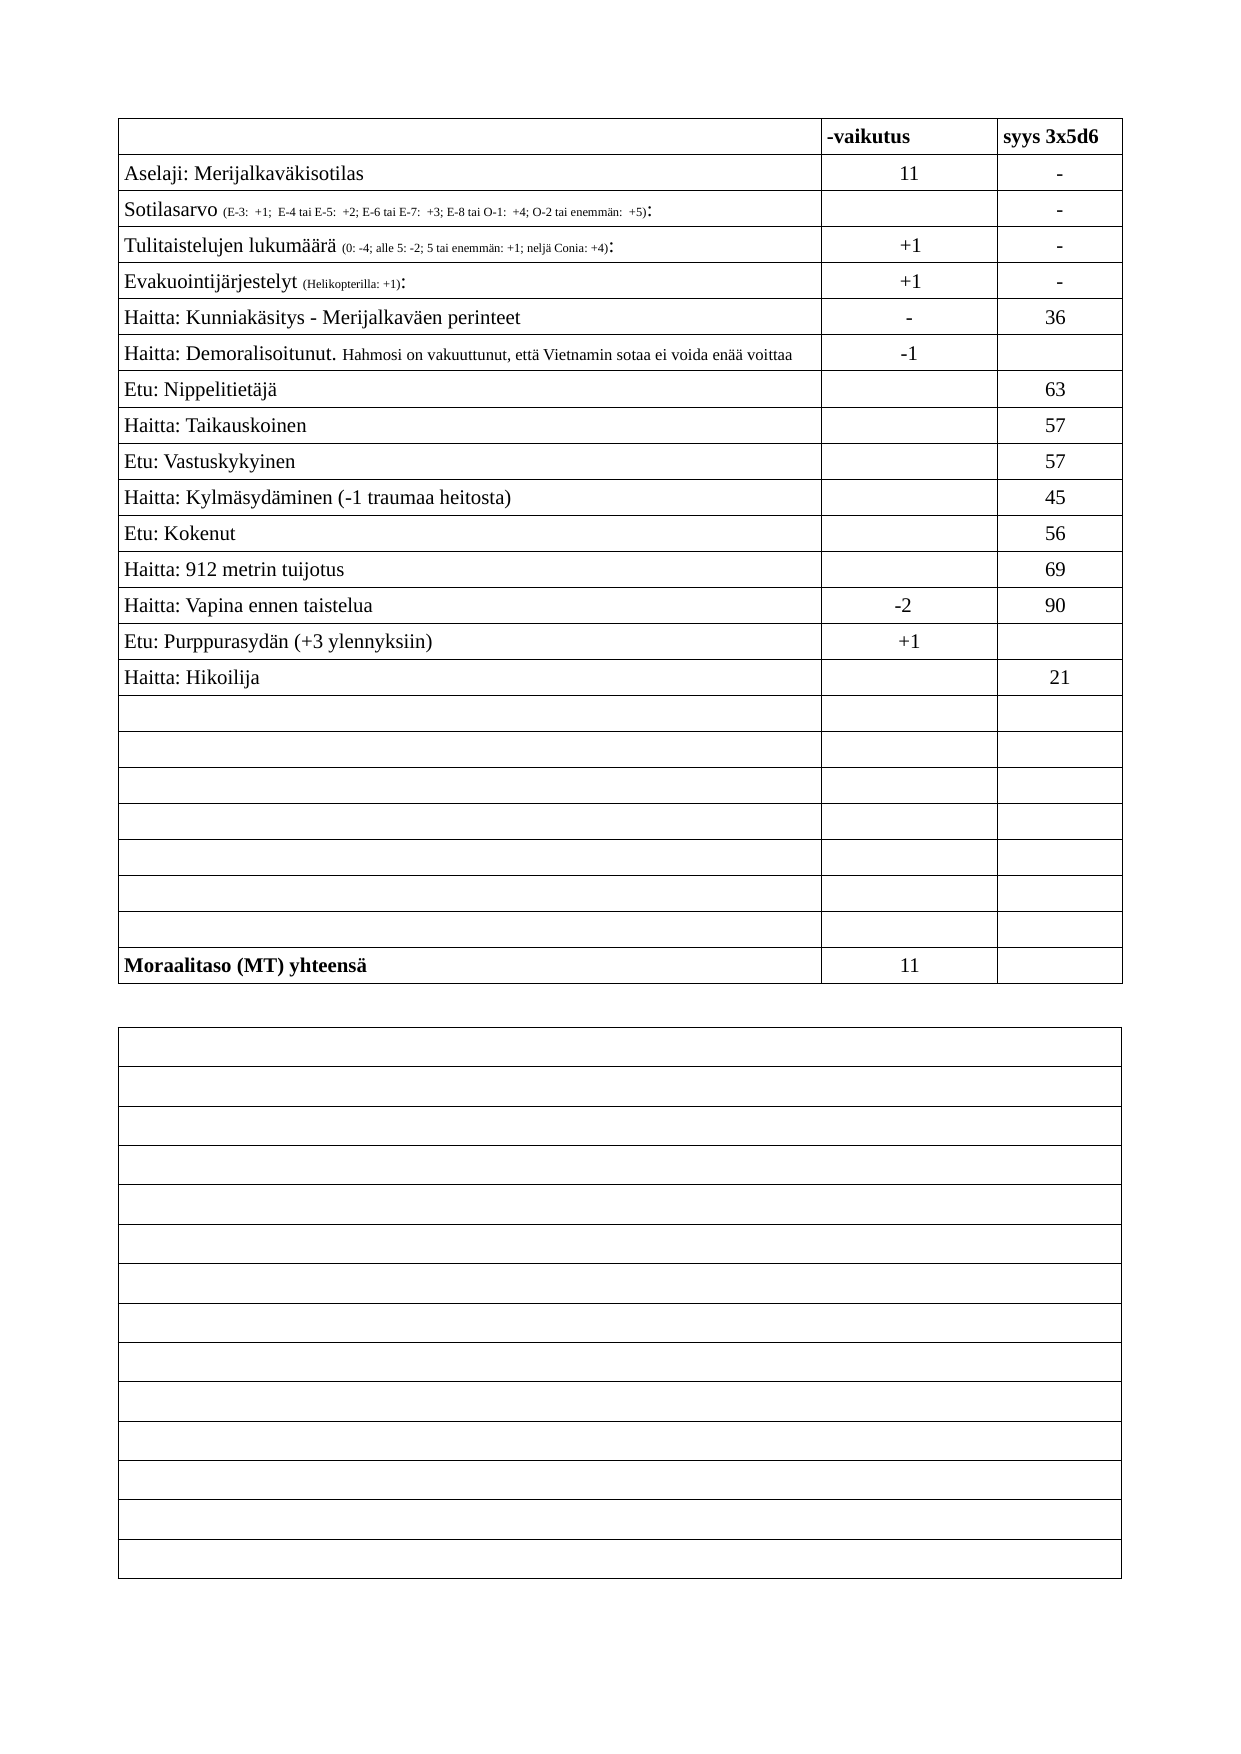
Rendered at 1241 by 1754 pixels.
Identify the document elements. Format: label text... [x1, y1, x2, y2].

table_cell [119, 840, 821, 875]
table_cell [822, 804, 997, 839]
table_cell [998, 912, 1122, 947]
table_cell Evakuointijärjestelyt (Helikopterilla: +1): [119, 263, 821, 298]
table_cell -1 [822, 335, 997, 370]
table_cell Haitta: Hikoilija [119, 660, 821, 695]
table_cell [119, 1304, 1121, 1342]
table_cell [822, 840, 997, 875]
table_cell Sotilasarvo (E-3: +1; E-4 tai E-5: +2; E-6 tai E-7: +3; E-8 tai O-1: +4; O-2 tai enemmän: +5): [119, 191, 821, 226]
table_cell [822, 732, 997, 767]
table_cell [119, 1067, 1121, 1106]
table_cell [822, 660, 997, 695]
table_cell +1 [822, 227, 997, 262]
table_cell [119, 876, 821, 911]
table_cell [822, 912, 997, 947]
table_cell [998, 768, 1122, 803]
table_cell Haitta: 912 metrin tuijotus [119, 552, 821, 587]
table_cell [998, 876, 1122, 911]
table_cell [998, 624, 1122, 659]
table_cell [822, 876, 997, 911]
table_cell [998, 732, 1122, 767]
table_cell [998, 840, 1122, 875]
table_cell [119, 1500, 1121, 1539]
table_header -vaikutus [822, 119, 997, 154]
table_cell [998, 948, 1122, 983]
table_cell [822, 191, 997, 226]
table_cell [119, 1107, 1121, 1145]
table_cell 56 [998, 516, 1122, 551]
table_cell 57 [998, 408, 1122, 442]
table_header [119, 119, 821, 154]
table_cell Moraalitaso (MT) yhteensä [119, 948, 821, 983]
table_cell [822, 516, 997, 551]
table_cell [119, 1146, 1121, 1184]
table_cell [119, 1343, 1121, 1381]
table_cell [119, 732, 821, 767]
table_cell [822, 480, 997, 514]
table_cell - [998, 155, 1122, 190]
table_cell [119, 912, 821, 947]
table_cell +1 [822, 263, 997, 298]
table_cell [119, 1185, 1121, 1224]
table_cell [822, 552, 997, 587]
table_cell [119, 1225, 1121, 1263]
table_header syys 3x5d6 [998, 119, 1122, 154]
table_cell 36 [998, 299, 1122, 334]
table_cell [822, 696, 997, 731]
table_cell Etu: Vastuskykyinen [119, 444, 821, 478]
table_cell 69 [998, 552, 1122, 587]
table_cell Etu: Purppurasydän (+3 ylennyksiin) [119, 624, 821, 659]
table_cell Tulitaistelujen lukumäärä (0: -4; alle 5: -2; 5 tai enemmän: +1; neljä Conia: +4): [119, 227, 821, 262]
table_cell - [822, 299, 997, 334]
table_cell - [998, 263, 1122, 298]
table_cell 21 [998, 660, 1122, 695]
table_cell Etu: Nippelitietäjä [119, 371, 821, 406]
table_cell [119, 1264, 1121, 1302]
table_cell [119, 804, 821, 839]
table_cell Haitta: Demoralisoitunut. Hahmosi on vakuuttunut, että Vietnamin sotaa ei voida enää voittaa [119, 335, 821, 370]
table_cell Haitta: Kunniakäsitys - Merijalkaväen perinteet [119, 299, 821, 334]
table_cell - [998, 191, 1122, 226]
table_cell [822, 768, 997, 803]
table_cell [822, 444, 997, 478]
table_cell [998, 804, 1122, 839]
table_cell 11 [822, 155, 997, 190]
table_cell Haitta: Kylmäsydäminen (-1 traumaa heitosta) [119, 480, 821, 514]
table_cell [822, 371, 997, 406]
table_cell [119, 696, 821, 731]
table_cell Haitta: Taikauskoinen [119, 408, 821, 442]
table_header [119, 1028, 1121, 1066]
table_cell [998, 335, 1122, 370]
table_cell +1 [822, 624, 997, 659]
table_cell 90 [998, 588, 1122, 623]
table_cell Aselaji: Merijalkaväkisotilas [119, 155, 821, 190]
table_cell 11 [822, 948, 997, 983]
table_cell Etu: Kokenut [119, 516, 821, 551]
table_cell 57 [998, 444, 1122, 478]
table_cell 45 [998, 480, 1122, 514]
table_cell [119, 1540, 1121, 1578]
table_cell [998, 696, 1122, 731]
table_cell [822, 408, 997, 442]
table_cell 63 [998, 371, 1122, 406]
table_cell [119, 1422, 1121, 1460]
table_cell [119, 1382, 1121, 1421]
table_cell - [998, 227, 1122, 262]
table_cell [119, 768, 821, 803]
table_cell Haitta: Vapina ennen taistelua [119, 588, 821, 623]
table_cell [119, 1461, 1121, 1499]
table_cell -2 [822, 588, 997, 623]
